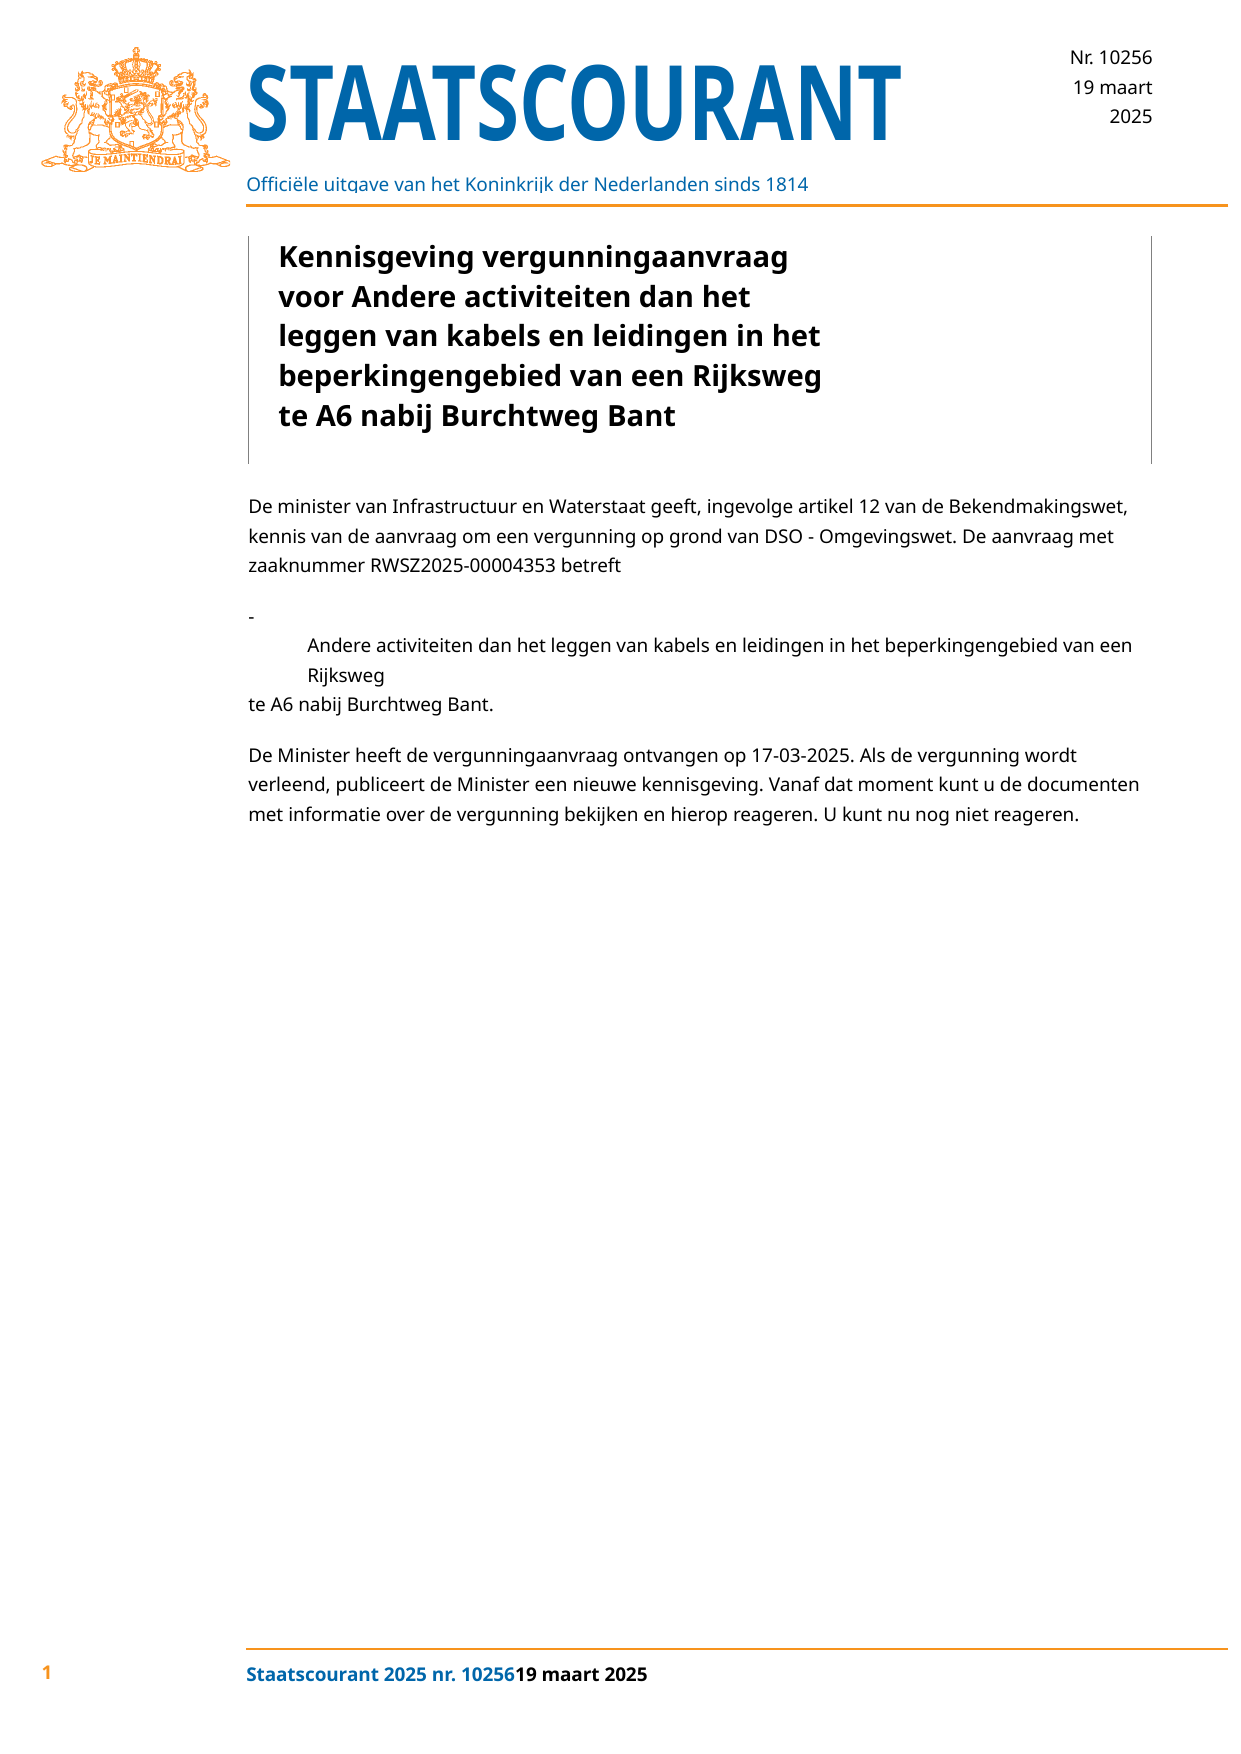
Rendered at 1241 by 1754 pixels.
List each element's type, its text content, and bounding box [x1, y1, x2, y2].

table_header [1090, 236, 1151, 413]
text te A6 nabij Burchtweg Bant. [248, 692, 1152, 717]
table_header [850, 414, 1151, 464]
table_header Kennisgeving vergunningaanvraag voor Andere activiteiten dan het leggen van kabels en leidingen in het beperkingengebied van een Rijksweg te A6 nabij Burchtweg Bant [249, 236, 850, 464]
text De minister van Infrastructuur en Waterstaat geeft, ingevolge artikel 12 van de Bekendmakingswet, kennis van de aanvraag om een vergunning op grond van DSO - Omgevingswet. De aanvraag met zaaknummer RWSZ2025-00004353 betreft [248, 493, 1152, 578]
text De Minister heeft de vergunningaanvraag ontvangen op 17-03-2025. Als de vergunning wordt verleend, publiceert de Minister een nieuwe kennisgeving. Vanaf dat moment kunt u de documenten met informatie over de vergunning bekijken en hierop reageren. U kunt nu nog niet reageren. [248, 742, 1152, 827]
picture [41, 47, 231, 172]
table_header [850, 236, 912, 413]
list Andere activiteiten dan het leggen van kabels en leidingen in het beperkingengebied van een Rijksweg [248, 632, 1152, 688]
picture [912, 236, 1090, 414]
